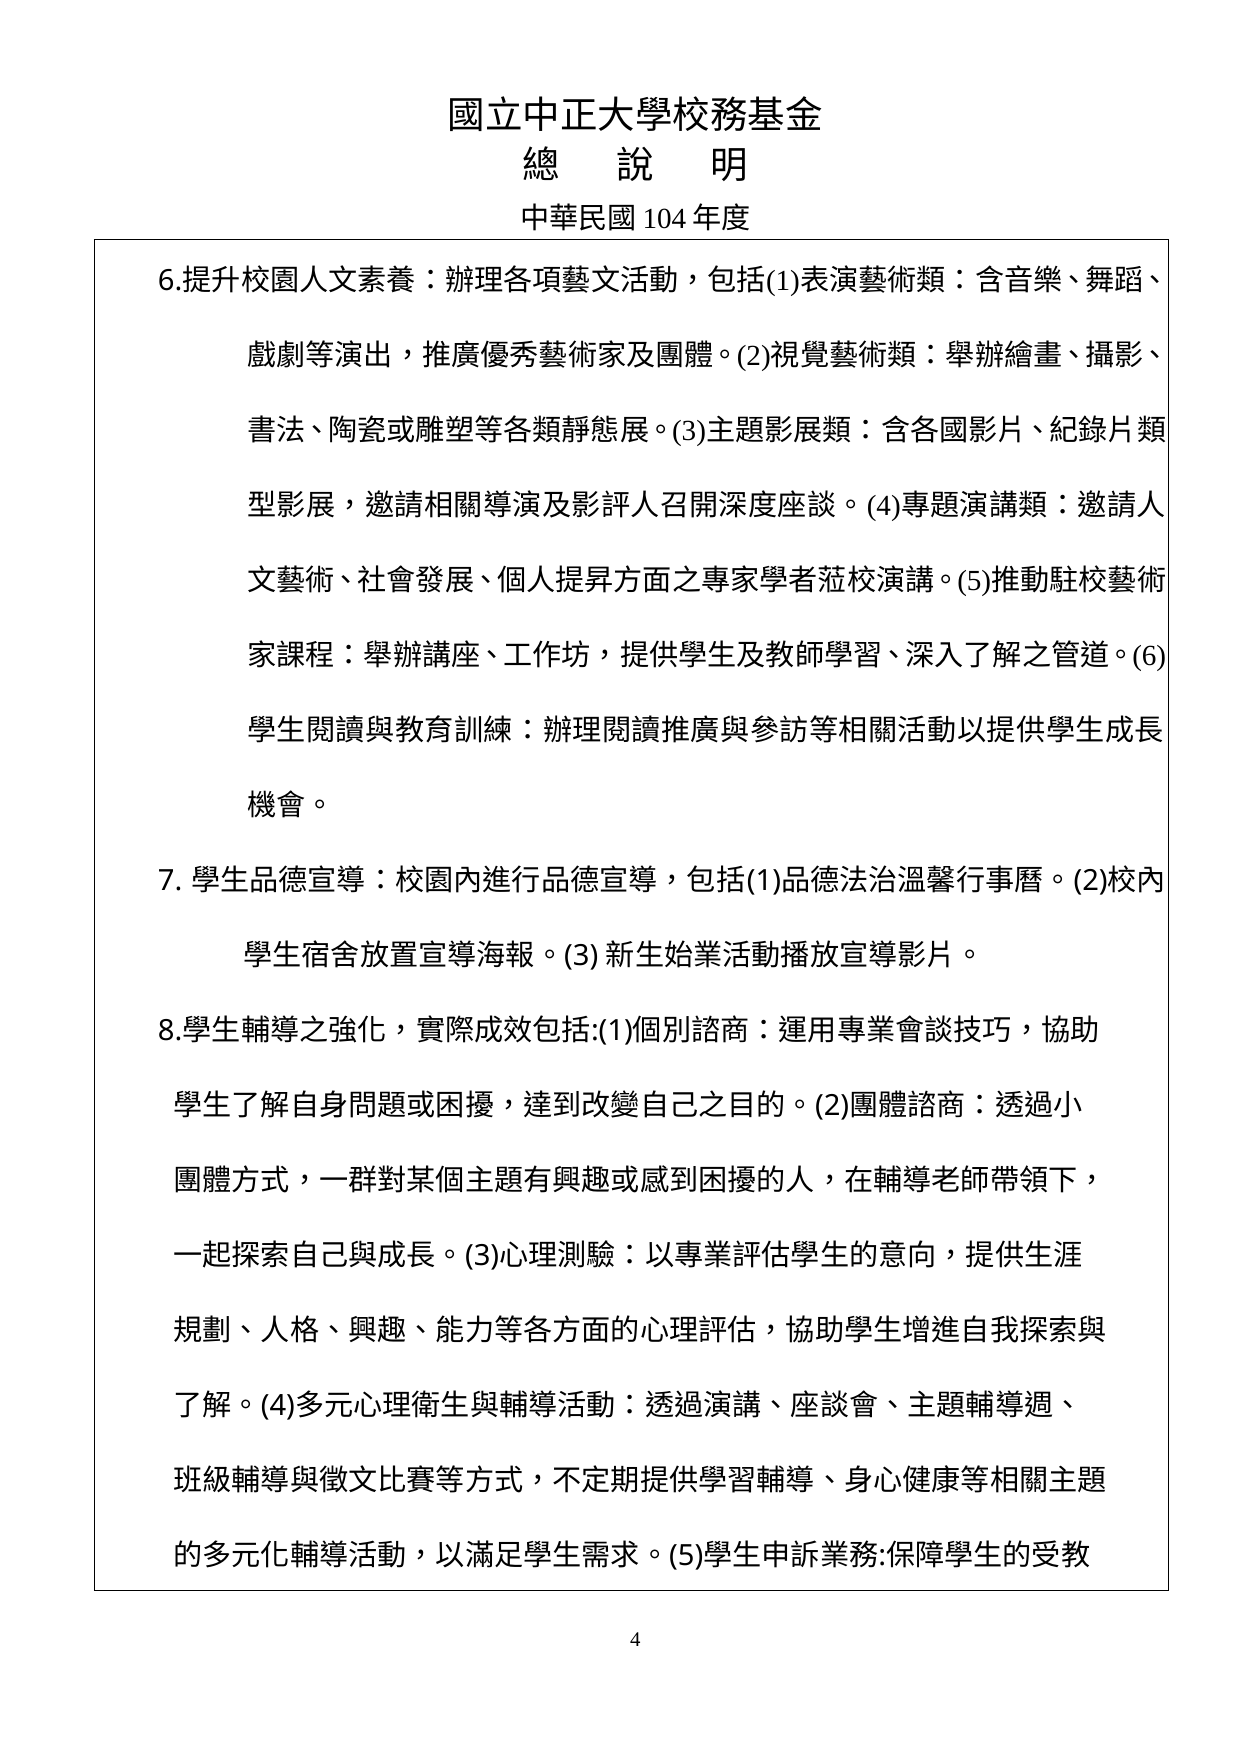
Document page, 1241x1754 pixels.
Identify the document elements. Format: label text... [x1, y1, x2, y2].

table_header 6.提升校園人文素養：辦理各項藝文活動，包括(1)表演藝術類：含音樂、舞蹈、戲劇等演出，推廣優秀藝術家及團體。(2)視覺藝術類：舉辦繪畫、攝影、書法、陶瓷或雕塑等各類靜態展。(3)主題影展類：含各國影片、紀錄片類型影展，邀請相關導演及影評人召開深度座談。(4)專題演講類：邀請人文藝術、社會發展、個人提昇方面之專家學者蒞校演講。(5)推動駐校藝術家課程：舉辦講座、工作坊，提供學生及教師學習、深入了解之管道。(6)學生閱讀與教育訓練：辦理閱讀推廣與參訪等相關活動以提供學生成長機會。 7. 學生品德宣導：校園內進行品德宣導，包括(1)品德法治溫馨行事曆。(2)校內學生宿舍放置宣導海報。(3) 新生始業活動播放宣導影片。 8.學生輔導之強化，實際成效包括:(1)個別諮商：運用專業會談技巧，協助 學生了解自身問題或困擾，達到改變自己之目的。(2)團體諮商：透過小 團體方式，一群對某個主題有興趣或感到困擾的人，在輔導老師帶領下， 一起探索自己與成長。(3)心理測驗：以專業評估學生的意向，提供生涯 規劃、人格、興趣、能力等各方面的心理評估，協助學生增進自我探索與 了解。(4)多元心理衛生與輔導活動：透過演講、座談會、主題輔導週、 班級輔導與徵文比賽等方式，不定期提供學習輔導、身心健康等相關主題 的多元化輔導活動，以滿足學生需求。(5)學生申訴業務:保障學生的受教 [95, 240, 1168, 1590]
